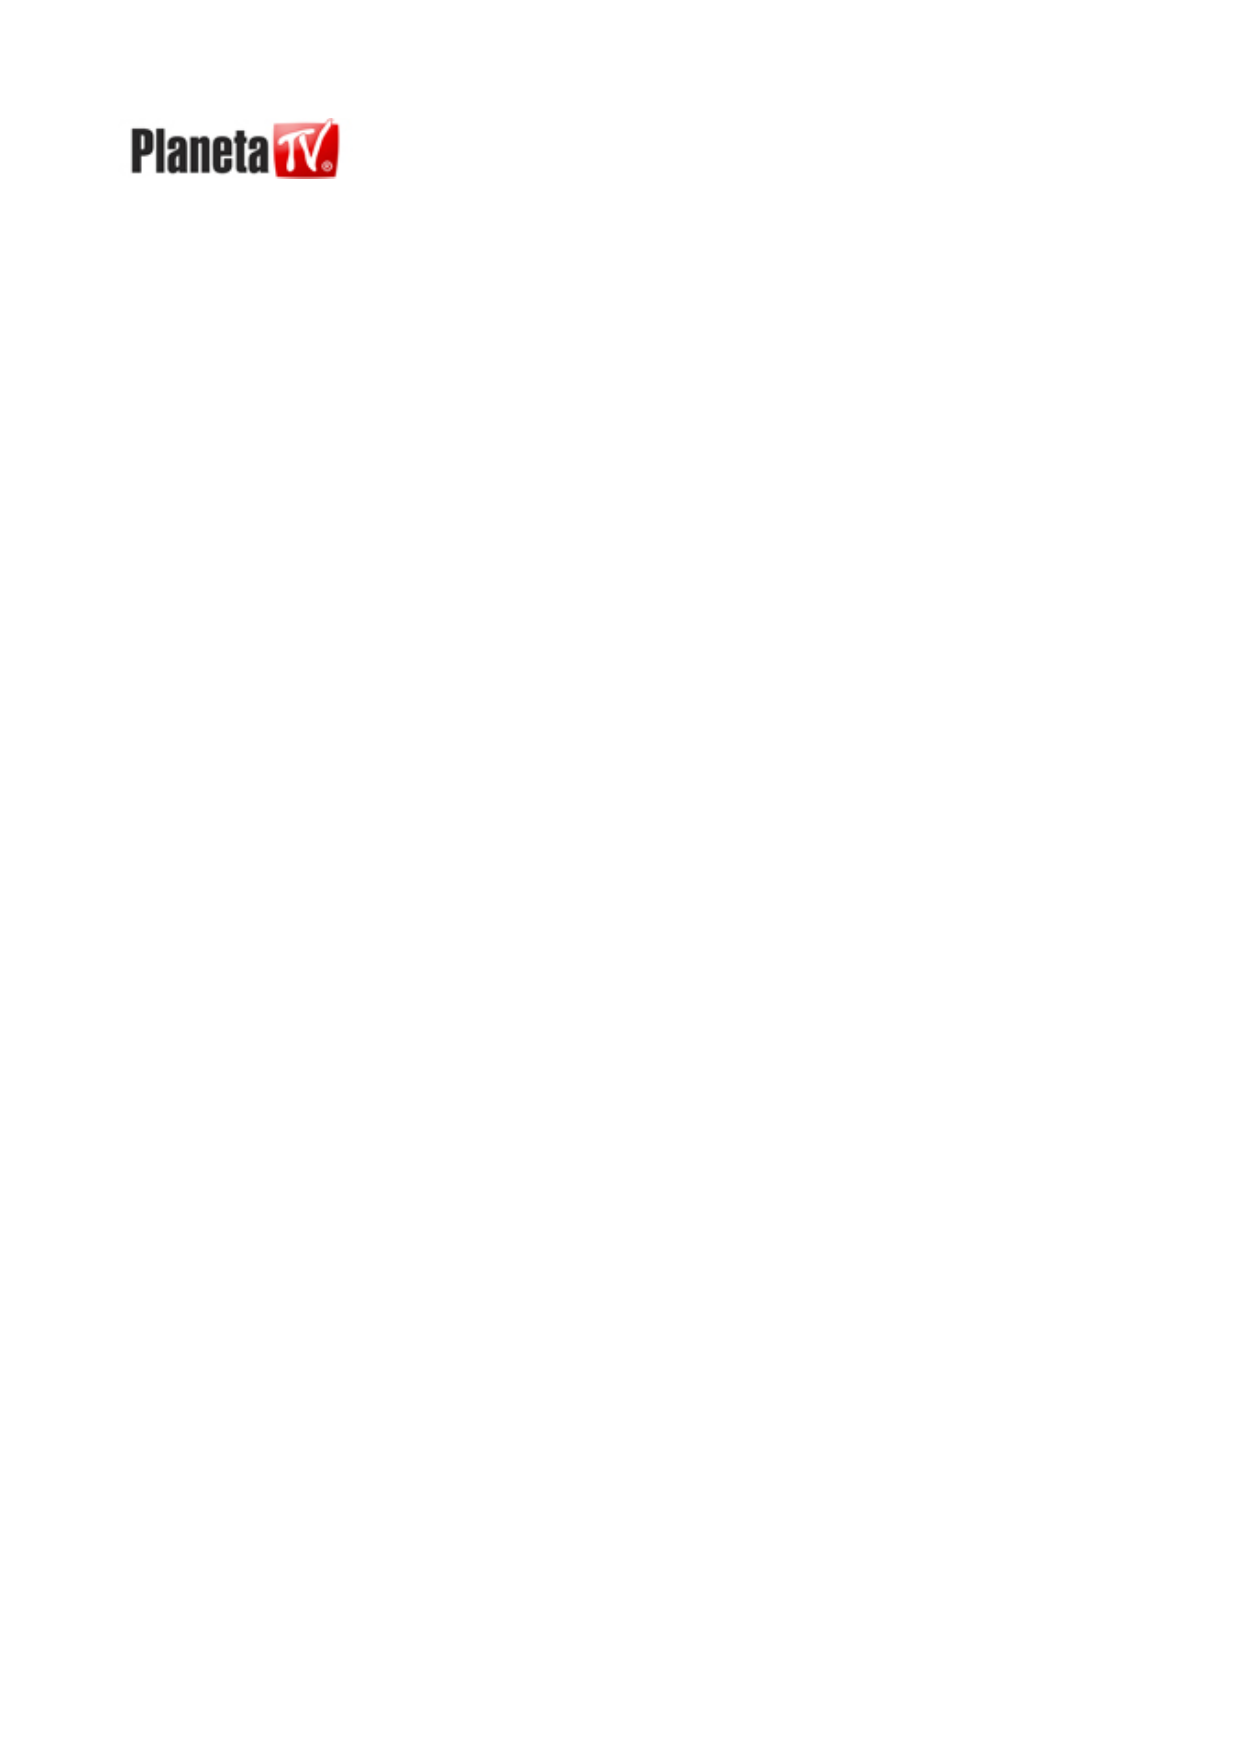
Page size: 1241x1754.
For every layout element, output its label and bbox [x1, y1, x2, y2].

picture [118, 118, 353, 179]
